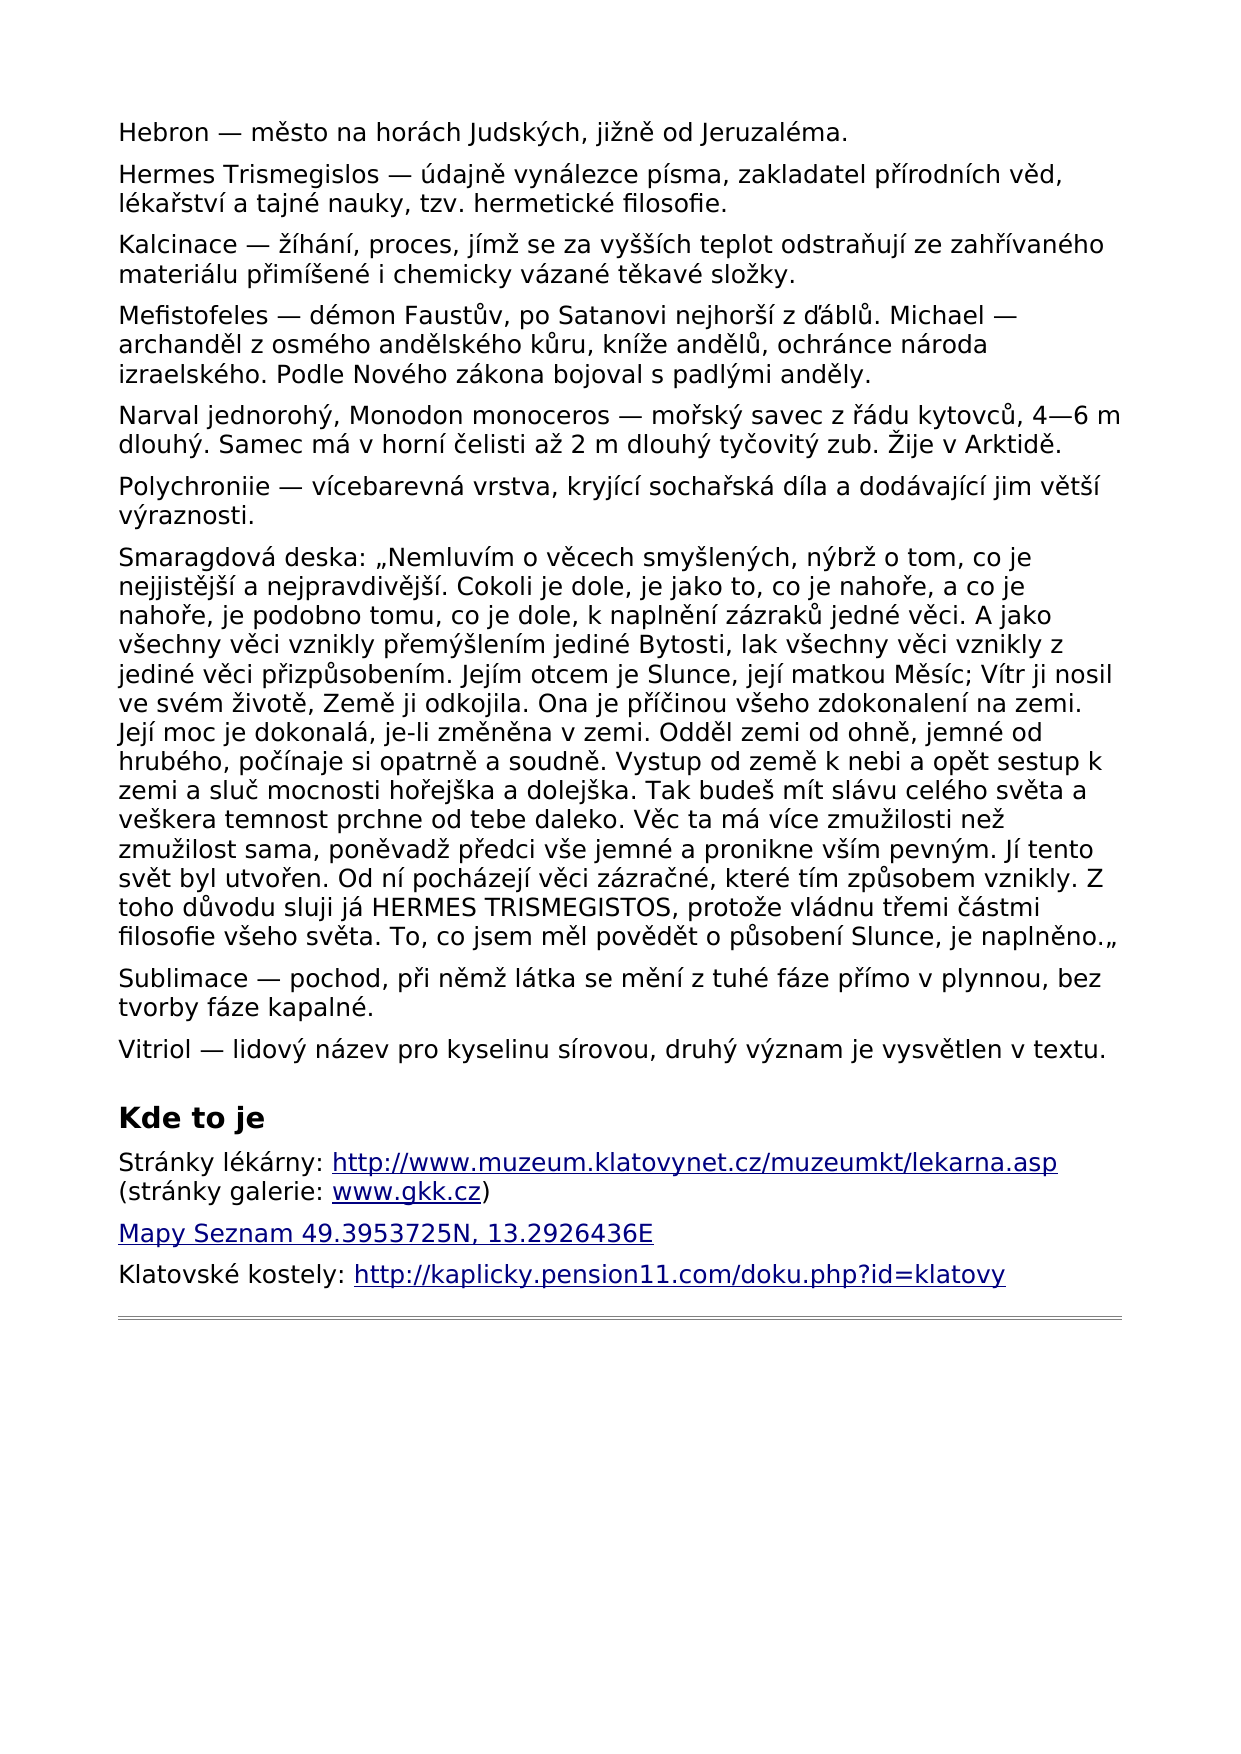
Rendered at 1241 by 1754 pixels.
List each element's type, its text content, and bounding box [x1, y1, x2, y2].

text Vitriol — lidový název pro kyselinu sírovou, druhý význam je vysvětlen v textu. [118, 1035, 1122, 1064]
text Hebron — město na horách Judských, jižně od Jeruzaléma. [118, 118, 1122, 147]
text Polychroniie — vícebarevná vrstva, kryjící sochařská díla a dodávající jim větší výraznosti. [118, 472, 1122, 531]
text Klatovské kostely: http://kaplicky.pension11.com/doku.php?id=klatovy﻿ [118, 1260, 1122, 1289]
text Kalcinace — žíhání, proces, jímž se za vyšších teplot odstraňují ze zahřívaného materiálu přimíšené i chemicky vázané těkavé složky. [118, 231, 1122, 289]
text Smaragdová deska: „Nemluvím o věcech smyšlených, nýbrž o tom, co je nejjistější a nejpravdivější. Cokoli je dole, je jako to, co je nahoře, a co je nahoře, je podobno tomu, co je dole, k naplnění zázraků jedné věci. A jako všechny věci vznikly přemýšlením jediné Bytosti, lak všechny věci vznikly z jediné věci přizpůsobením. Jejím otcem je Slunce, její matkou Měsíc; Vítr ji nosil ve svém životě, Země ji odkojila. Ona je příčinou všeho zdokonalení na zemi. Její moc je dokonalá, je-li změněna v zemi. Odděl zemi od ohně, jemné od hrubého, počínaje si opatrně a soudně. Vystup od země k nebi a opět sestup k zemi a sluč mocnosti hořejška a dolejška. Tak budeš mít slávu celého světa a veškera temnost prchne od tebe daleko. Věc ta má více zmužilosti než zmužilost sama, poněvadž předci vše jemné a pronikne vším pevným. Jí tento svět byl utvořen. Od ní pocházejí věci zázračné, které tím způsobem vznikly. Z toho důvodu sluji já HERMES TRISMEGISTOS, protože vládnu třemi částmi filosofie všeho světa. To, co jsem měl povědět o působení Slunce, je naplněno.„ [118, 543, 1122, 951]
text Stránky lékárny: http://www.muzeum.klatovynet.cz/muzeumkt/lekarna.asp (stránky galerie: www.gkk.cz) [118, 1148, 1122, 1206]
text Mefistofeles — démon Faustův, po Satanovi nejhorší z ďáblů. Michael — archanděl z osmého andělského kůru, kníže andělů, ochránce národa izraelského. Podle Nového zákona bojoval s padlými anděly. [118, 301, 1122, 389]
subtitle Kde to je [118, 1101, 1122, 1135]
text Sublimace — pochod, při němž látka se mění z tuhé fáze přímo v plynnou, bez tvorby fáze kapalné. [118, 964, 1122, 1022]
text Mapy Seznam 49.3953725N, 13.2926436E [118, 1219, 1122, 1248]
text Narval jednorohý, Monodon monoceros — mořský savec z řádu kytovců, 4—6 m dlouhý. Samec má v horní čelisti až 2 m dlouhý tyčovitý zub. Žije v Arktidě. [118, 401, 1122, 460]
text Hermes Trismegislos — údajně vynálezce písma, zakladatel přírodních věd, lékařství a tajné nauky, tzv. hermetické filosofie. [118, 160, 1122, 218]
